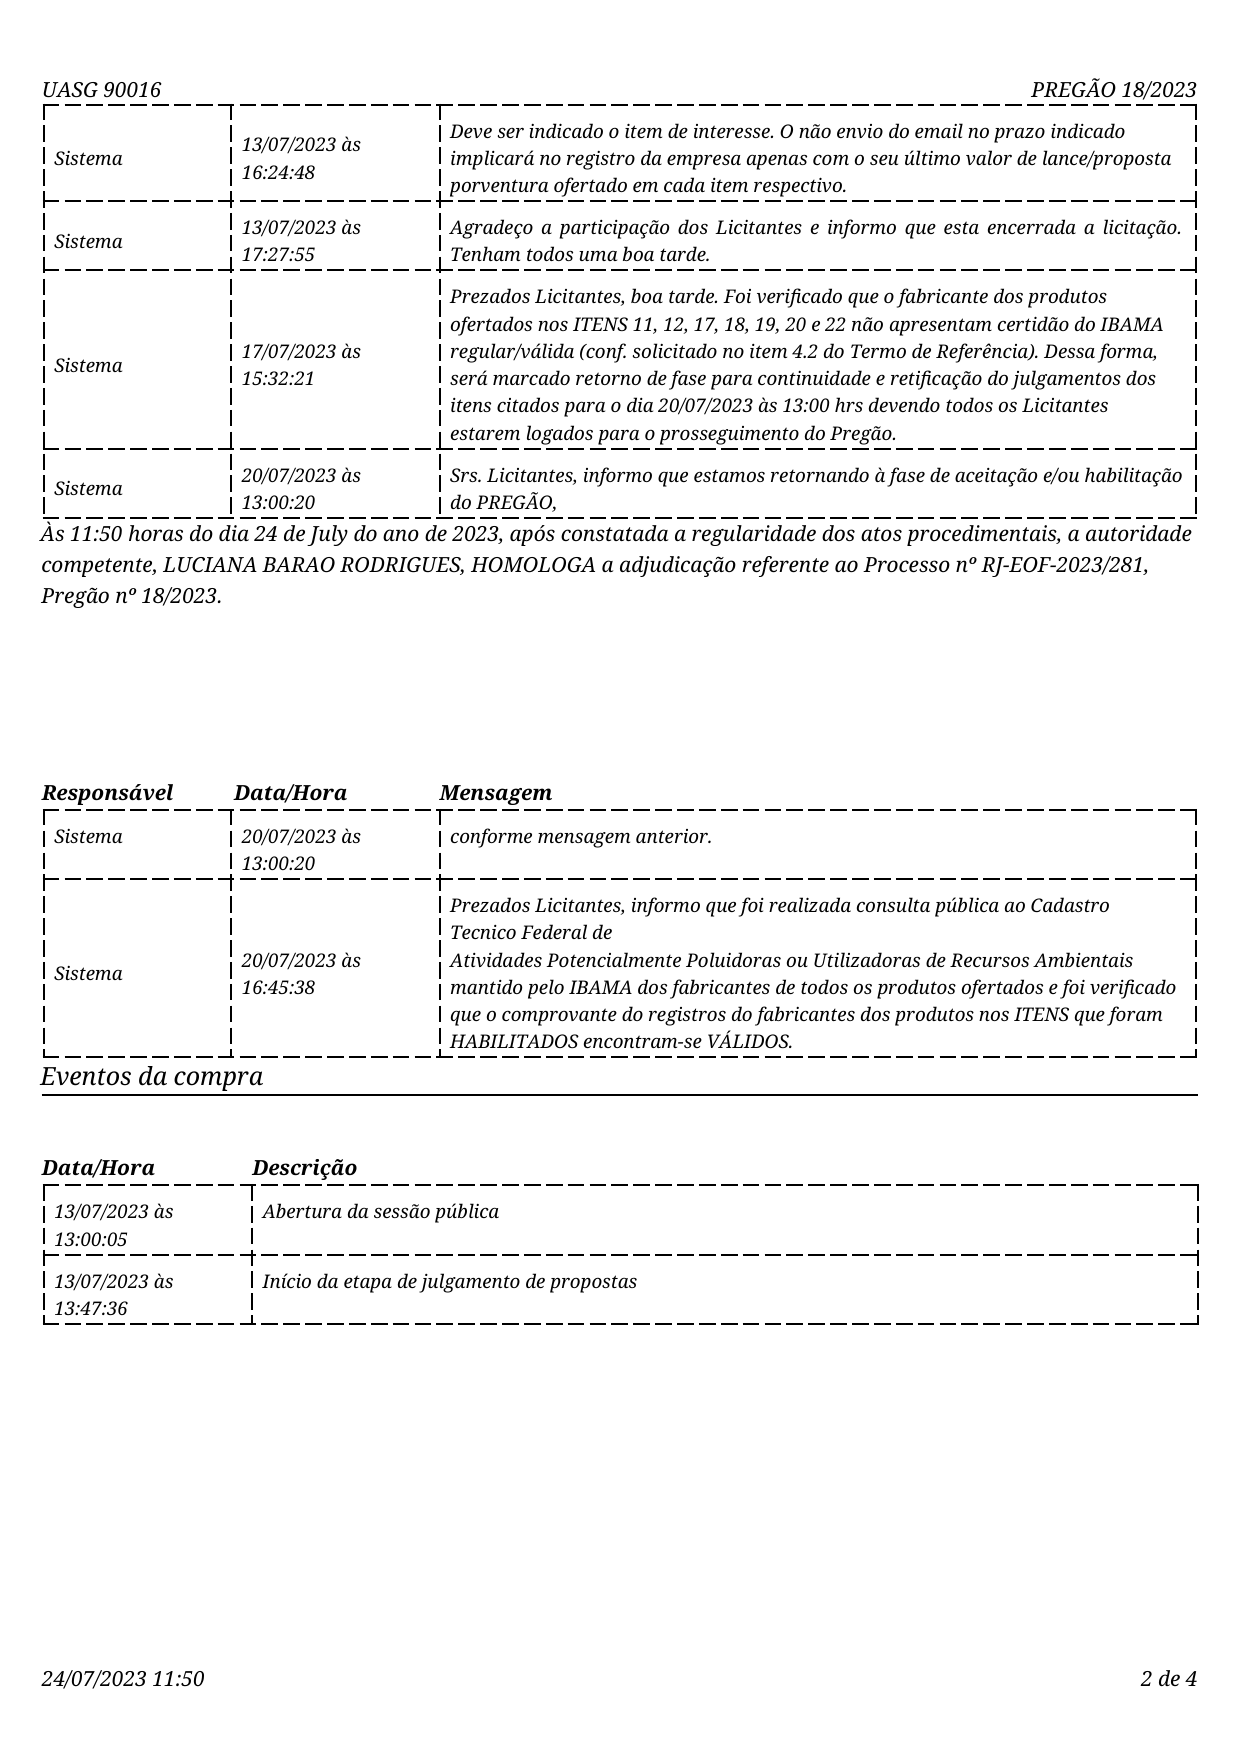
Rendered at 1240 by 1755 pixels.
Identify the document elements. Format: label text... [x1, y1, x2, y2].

table_cell Início da etapa de julgamento de propostas [252, 1254, 1198, 1323]
table_cell Agradeço a participação dos Licitantes e informo que esta encerrada a licitação. Tenham todos uma boa tarde. [440, 200, 1196, 269]
table_header 13/07/2023 às 13:00:05 [44, 1184, 252, 1253]
table_header Abertura da sessão pública [252, 1184, 1198, 1253]
table_cell 13/07/2023 às 17:27:55 [231, 200, 439, 269]
text Às 11:50 horas do dia 24 de July do ano de 2023, após constatada a regularidade dos atos procedimentais, a autoridade competente, LUCIANA BARAO RODRIGUES, HOMOLOGA a adjudicação referente ao Processo nº RJ-EOF-2023/281, Pregão nº 18/2023. [40, 519, 1199, 609]
table_cell Deve ser indicado o item de interesse. O não envio do email no prazo indicado implicará no registro da empresa apenas com o seu último valor de lance/proposta porventura ofertado em cada item respectivo. [440, 104, 1196, 200]
text Eventos da compra [40, 1058, 1199, 1092]
table_cell Prezados Licitantes, informo que foi realizada consulta pública ao Cadastro Tecnico Federal de Atividades Potencialmente Poluidoras ou Utilizadoras de Recursos Ambientais mantido pelo IBAMA dos fabricantes de todos os produtos ofertados e foi verificado que o comprovante do registros do fabricantes dos produtos nos ITENS que foram HABILITADOS encontram-se VÁLIDOS. [440, 878, 1196, 1056]
table_cell Sistema [44, 448, 231, 517]
table_cell Sistema [44, 878, 231, 1056]
table_cell Sistema [44, 200, 231, 269]
table_header 20/07/2023 às 13:00:20 [231, 809, 439, 878]
table_cell Srs. Licitantes, informo que estamos retornando à fase de aceitação e/ou habilitação do PREGÃO, [440, 448, 1196, 517]
table_header Sistema [44, 809, 231, 878]
table_cell Sistema [44, 269, 231, 447]
table_cell 20/07/2023 às 13:00:20 [231, 448, 439, 517]
table_cell 20/07/2023 às 16:45:38 [231, 878, 439, 1056]
table_cell 13/07/2023 às 16:24:48 [231, 104, 439, 200]
table_header conforme mensagem anterior. [440, 809, 1196, 878]
table_cell 17/07/2023 às 15:32:21 [231, 269, 439, 447]
table_cell Prezados Licitantes, boa tarde. Foi verificado que o fabricante dos produtos ofertados nos ITENS 11, 12, 17, 18, 19, 20 e 22 não apresentam certidão do IBAMA regular/válida (conf. solicitado no item 4.2 do Termo de Referência). Dessa forma, será marcado retorno de fase para continuidade e retificação do julgamentos dos itens citados para o dia 20/07/2023 às 13:00 hrs devendo todos os Licitantes estarem logados para o prosseguimento do Pregão. [440, 269, 1196, 447]
table_cell Sistema [44, 104, 231, 200]
text Data/Hora Descrição [42, 1153, 1199, 1182]
table_cell 13/07/2023 às 13:47:36 [44, 1254, 252, 1323]
text Responsável Data/Hora Mensagem [42, 778, 1199, 807]
